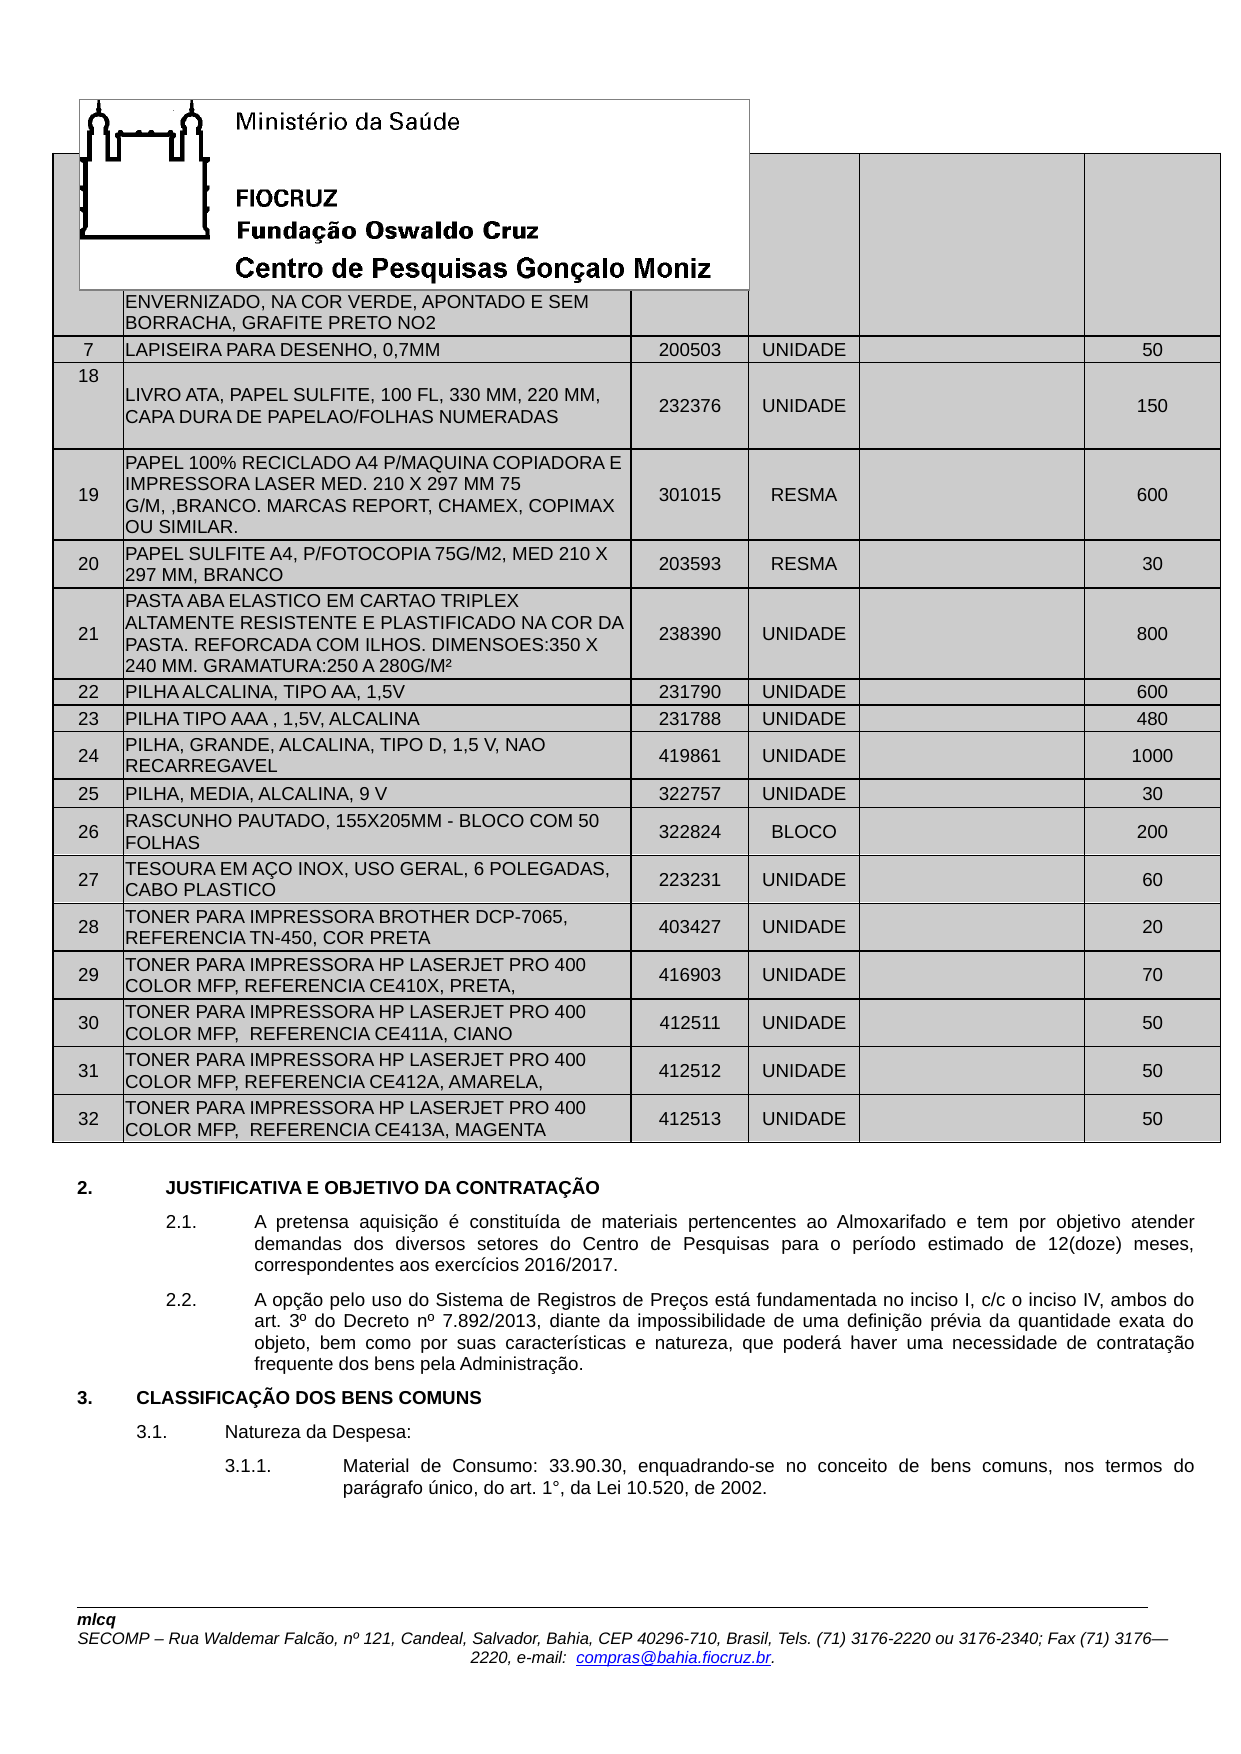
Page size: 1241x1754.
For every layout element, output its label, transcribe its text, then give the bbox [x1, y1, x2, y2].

table_cell 18 [54, 363, 123, 448]
table_cell [860, 589, 1084, 678]
table_cell 25 [54, 780, 123, 807]
table_cell 200503 [632, 337, 748, 361]
table_cell [860, 808, 1084, 854]
table_cell BLOCO [749, 808, 859, 854]
table_cell LAPISEIRA PARA DESENHO, 0,7MM [124, 337, 630, 361]
table_cell 322824 [632, 808, 748, 854]
table_cell 50 [1085, 337, 1220, 361]
table_cell UNIDADE [749, 1047, 859, 1094]
table_cell UNIDADE [749, 1000, 859, 1046]
table_cell [860, 450, 1084, 539]
table_cell 24 [54, 732, 123, 778]
table_cell UNIDADE [749, 952, 859, 998]
table_cell 412512 [632, 1047, 748, 1094]
table_cell TONER PARA IMPRESSORA HP LASERJET PRO 400 COLOR MFP, REFERENCIA CE410X, PRETA, [124, 952, 630, 998]
table_cell UNIDADE [749, 904, 859, 950]
text 3.1. Natureza da Despesa: [136, 1421, 1195, 1443]
table_cell [860, 1000, 1084, 1046]
table_cell 30 [54, 1000, 123, 1046]
table_cell PILHA TIPO AAA , 1,5V, ALCALINA [124, 706, 630, 731]
text 2. JUSTIFICATIVA E OBJETIVO DA CONTRATAÇÃO [77, 1177, 1118, 1199]
text 3. CLASSIFICAÇÃO DOS BENS COMUNS [77, 1387, 1195, 1409]
table_cell 1000 [1085, 732, 1220, 778]
table_cell PAPEL SULFITE A4, P/FOTOCOPIA 75G/M2, MED 210 X 297 MM, BRANCO [124, 541, 630, 587]
table_cell 20 [54, 541, 123, 587]
table_cell 19 [54, 450, 123, 539]
table_cell TONER PARA IMPRESSORA HP LASERJET PRO 400 COLOR MFP, REFERENCIA CE413A, MAGENTA [124, 1095, 630, 1141]
table_cell UNIDADE [749, 732, 859, 778]
table_cell UNIDADE [749, 706, 859, 731]
table_cell UNIDADE [749, 363, 859, 448]
table_cell 231788 [632, 706, 748, 731]
table_cell 203593 [632, 541, 748, 587]
table_cell RASCUNHO PAUTADO, 155X205MM - BLOCO COM 50 FOLHAS [124, 808, 630, 854]
table_cell LIVRO ATA, PAPEL SULFITE, 100 FL, 330 MM, 220 MM, CAPA DURA DE PAPELAO/FOLHAS NUMERADAS [124, 363, 630, 448]
table_cell 30 [1085, 541, 1220, 587]
table_cell 20 [1085, 904, 1220, 950]
table_cell 600 [1085, 450, 1220, 539]
table_cell PILHA, MEDIA, ALCALINA, 9 V [124, 780, 630, 807]
table_cell 238390 [632, 589, 748, 678]
table_cell UNIDADE [749, 856, 859, 902]
table_cell 29 [54, 952, 123, 998]
table_cell [860, 706, 1084, 731]
table_cell RESMA [749, 541, 859, 587]
table_cell RESMA [749, 450, 859, 539]
table_cell [860, 337, 1084, 361]
table_cell 31 [54, 1047, 123, 1094]
table_cell [860, 952, 1084, 998]
text 3.1.1. Material de Consumo: 33.90.30, enquadrando-se no conceito de bens comuns, nos termos do parágrafo único, do art. 1°, da Lei 10.520, de 2002. [224, 1455, 1195, 1498]
table_cell 403427 [632, 904, 748, 950]
table_cell PAPEL 100% RECICLADO A4 P/MAQUINA COPIADORA E IMPRESSORA LASER MED. 210 X 297 MM 75 G/M, ,BRANCO. MARCAS REPORT, CHAMEX, COPIMAX OU SIMILAR. [124, 450, 630, 539]
table_cell UNIDADE [749, 589, 859, 678]
table_cell TONER PARA IMPRESSORA HP LASERJET PRO 400 COLOR MFP, REFERENCIA CE412A, AMARELA, [124, 1047, 630, 1094]
table_cell 27 [54, 856, 123, 902]
table_cell 412511 [632, 1000, 748, 1046]
table_cell [860, 1095, 1084, 1141]
table_cell UNIDADE [749, 780, 859, 807]
table_cell 419861 [632, 732, 748, 778]
text 2.1. A pretensa aquisição é constituída de materiais pertencentes ao Almoxarifado e tem por objetivo atender demandas dos diversos setores do Centro de Pesquisas para o período estimado de 12(doze) meses, correspondentes aos exercícios 2016/2017. [166, 1211, 1195, 1276]
table_cell 800 [1085, 589, 1220, 678]
table_cell 70 [1085, 952, 1220, 998]
table_cell [1085, 154, 1220, 335]
table_cell 28 [54, 904, 123, 950]
table_cell [860, 363, 1084, 448]
table_cell UNIDADE [749, 1095, 859, 1141]
table_cell [54, 154, 123, 335]
table_cell UNIDADE [749, 680, 859, 704]
table_cell TONER PARA IMPRESSORA HP LASERJET PRO 400 COLOR MFP, REFERENCIA CE411A, CIANO [124, 1000, 630, 1046]
table_cell 200 [1085, 808, 1220, 854]
table_cell 50 [1085, 1095, 1220, 1141]
table_cell [860, 154, 1084, 335]
table_cell [860, 541, 1084, 587]
table_cell 150 [1085, 363, 1220, 448]
table_cell [860, 780, 1084, 807]
table_cell 23 [54, 706, 123, 731]
table_cell 232376 [632, 363, 748, 448]
table_cell [860, 856, 1084, 902]
table_cell 60 [1085, 856, 1220, 902]
table_cell PILHA, GRANDE, ALCALINA, TIPO D, 1,5 V, NAO RECARREGAVEL [124, 732, 630, 778]
table_cell TESOURA EM AÇO INOX, USO GERAL, 6 POLEGADAS, CABO PLASTICO [124, 856, 630, 902]
table_cell 412513 [632, 1095, 748, 1141]
table_cell 32 [54, 1095, 123, 1141]
table_cell 416903 [632, 952, 748, 998]
table_cell [860, 904, 1084, 950]
table_cell 50 [1085, 1000, 1220, 1046]
table_cell TONER PARA IMPRESSORA BROTHER DCP-7065, REFERENCIA TN-450, COR PRETA [124, 904, 630, 950]
table_cell 480 [1085, 706, 1220, 731]
table_cell 600 [1085, 680, 1220, 704]
table_cell [860, 1047, 1084, 1094]
table_cell 50 [1085, 1047, 1220, 1094]
table_cell [632, 291, 748, 335]
table_cell [860, 680, 1084, 704]
table_cell 30 [1085, 780, 1220, 807]
table_cell 26 [54, 808, 123, 854]
text 2.2. A opção pelo uso do Sistema de Registros de Preços está fundamentada no inciso I, c/c o inciso IV, ambos do art. 3º do Decreto nº 7.892/2013, diante da impossibilidade de uma definição prévia da quantidade exata do objeto, bem como por suas características e natureza, que poderá haver uma necessidade de contratação frequente dos bens pela Administração. [166, 1288, 1195, 1374]
table_cell [860, 732, 1084, 778]
table_cell UNIDADE [749, 337, 859, 361]
table_cell [749, 154, 859, 335]
table_cell ENVERNIZADO, NA COR VERDE, APONTADO E SEM BORRACHA, GRAFITE PRETO NO2 [124, 291, 630, 335]
table_cell 301015 [632, 450, 748, 539]
table_cell PASTA ABA ELASTICO EM CARTAO TRIPLEX ALTAMENTE RESISTENTE E PLASTIFICADO NA COR DA PASTA. REFORCADA COM ILHOS. DIMENSOES:350 X 240 MM. GRAMATURA:250 A 280G/M² [124, 589, 630, 678]
table_cell 231790 [632, 680, 748, 704]
table_cell 21 [54, 589, 123, 678]
table_cell 322757 [632, 780, 748, 807]
table_cell 22 [54, 680, 123, 704]
table_cell 223231 [632, 856, 748, 902]
table_cell PILHA ALCALINA, TIPO AA, 1,5V [124, 680, 630, 704]
table_cell 7 [54, 337, 123, 361]
